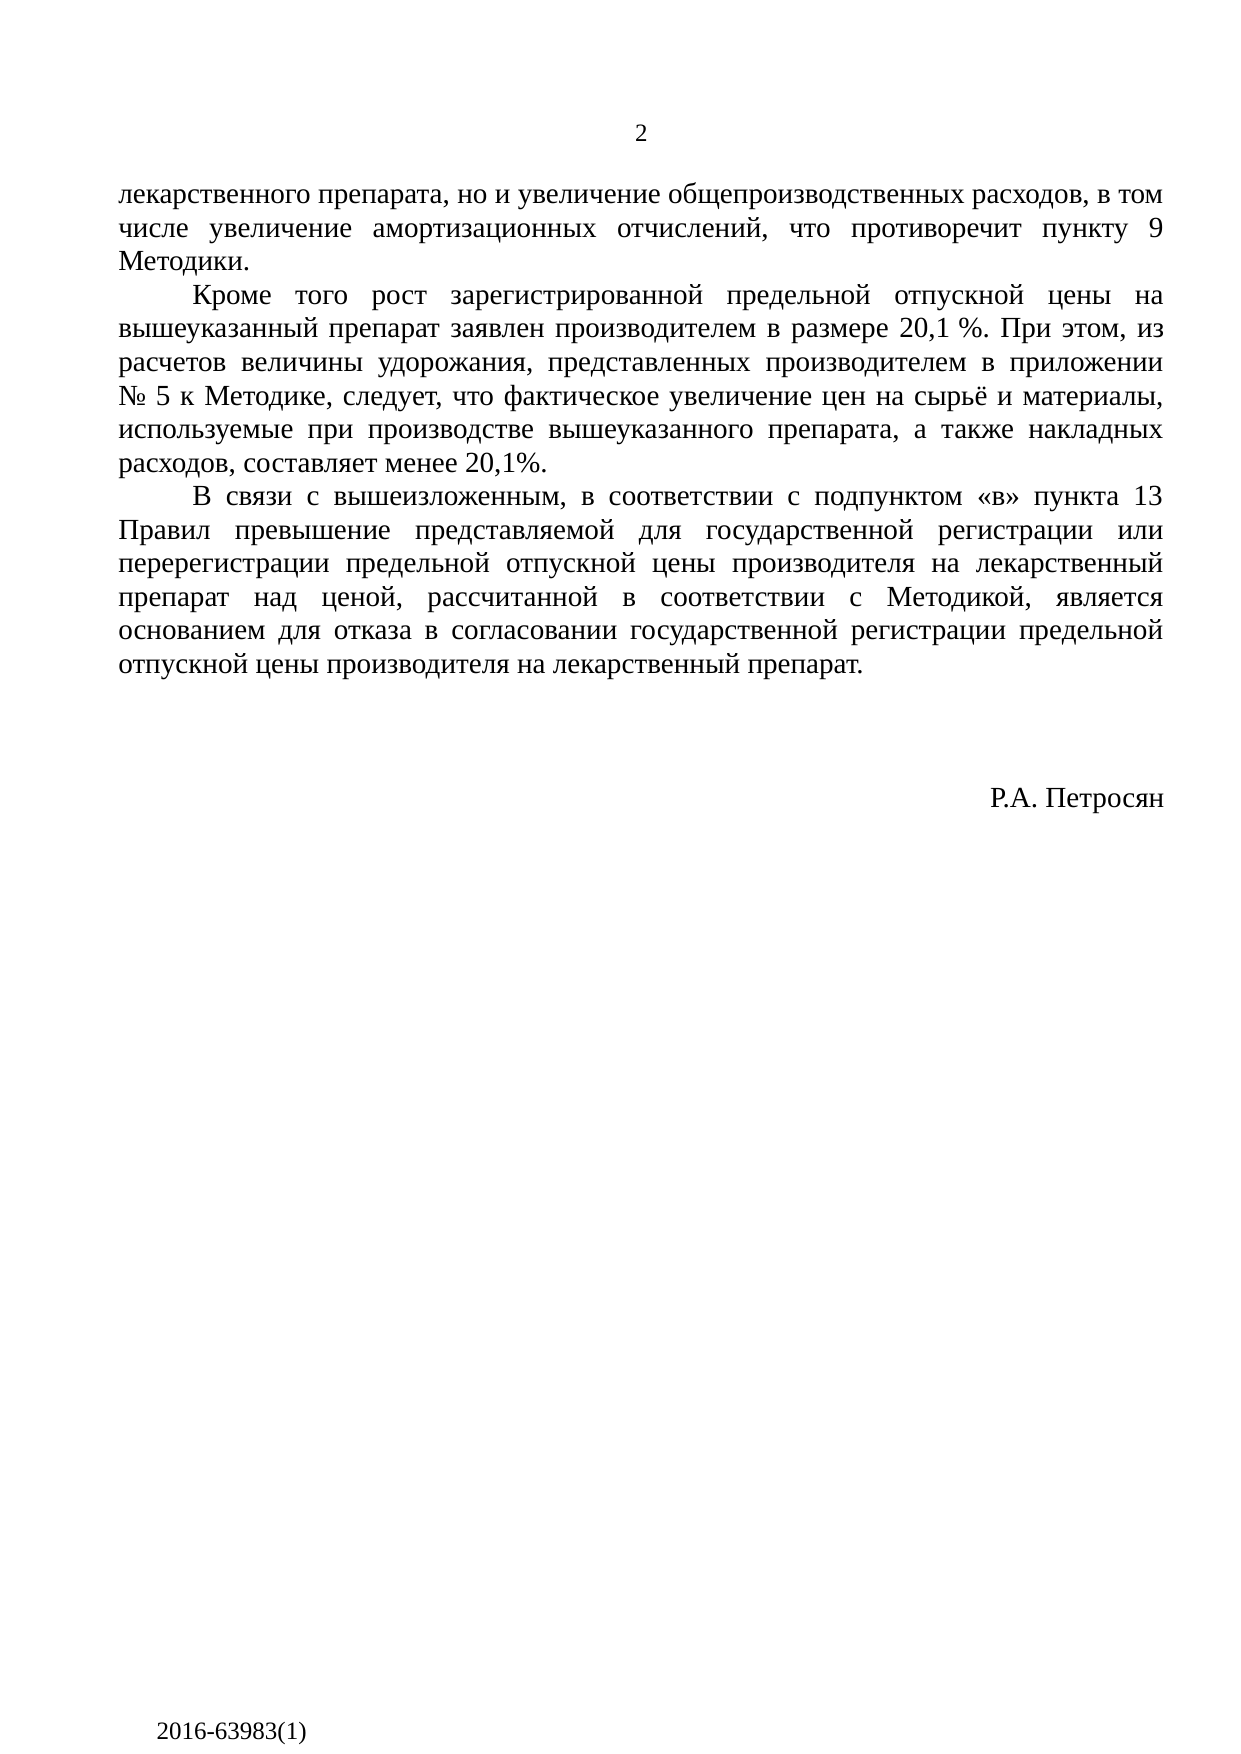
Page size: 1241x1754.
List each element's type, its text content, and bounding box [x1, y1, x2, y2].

text лекарственного препарата, но и увеличение общепроизводственных расходов, в том числе увеличение амортизационных отчислений, что противоречит пункту 9 Методики. [118, 176, 1164, 277]
text Кроме того рост зарегистрированной предельной отпускной цены на вышеуказанный препарат заявлен производителем в размере 20,1 %. При этом, из расчетов величины удорожания, представленных производителем в приложении № 5 к Методике, следует, что фактическое увеличение цен на сырьё и материалы, используемые при производстве вышеуказанного препарата, а также накладных расходов, составляет менее 20,1%. [118, 277, 1164, 478]
text Р.А. Петросян [118, 780, 1164, 814]
text В связи с вышеизложенным, в соответствии с подпунктом «в» пункта 13 Правил превышение представляемой для государственной регистрации или перерегистрации предельной отпускной цены производителя на лекарственный препарат над ценой, рассчитанной в соответствии с Методикой, является основанием для отказа в согласовании государственной регистрации предельной отпускной цены производителя на лекарственный препарат. [118, 478, 1164, 679]
